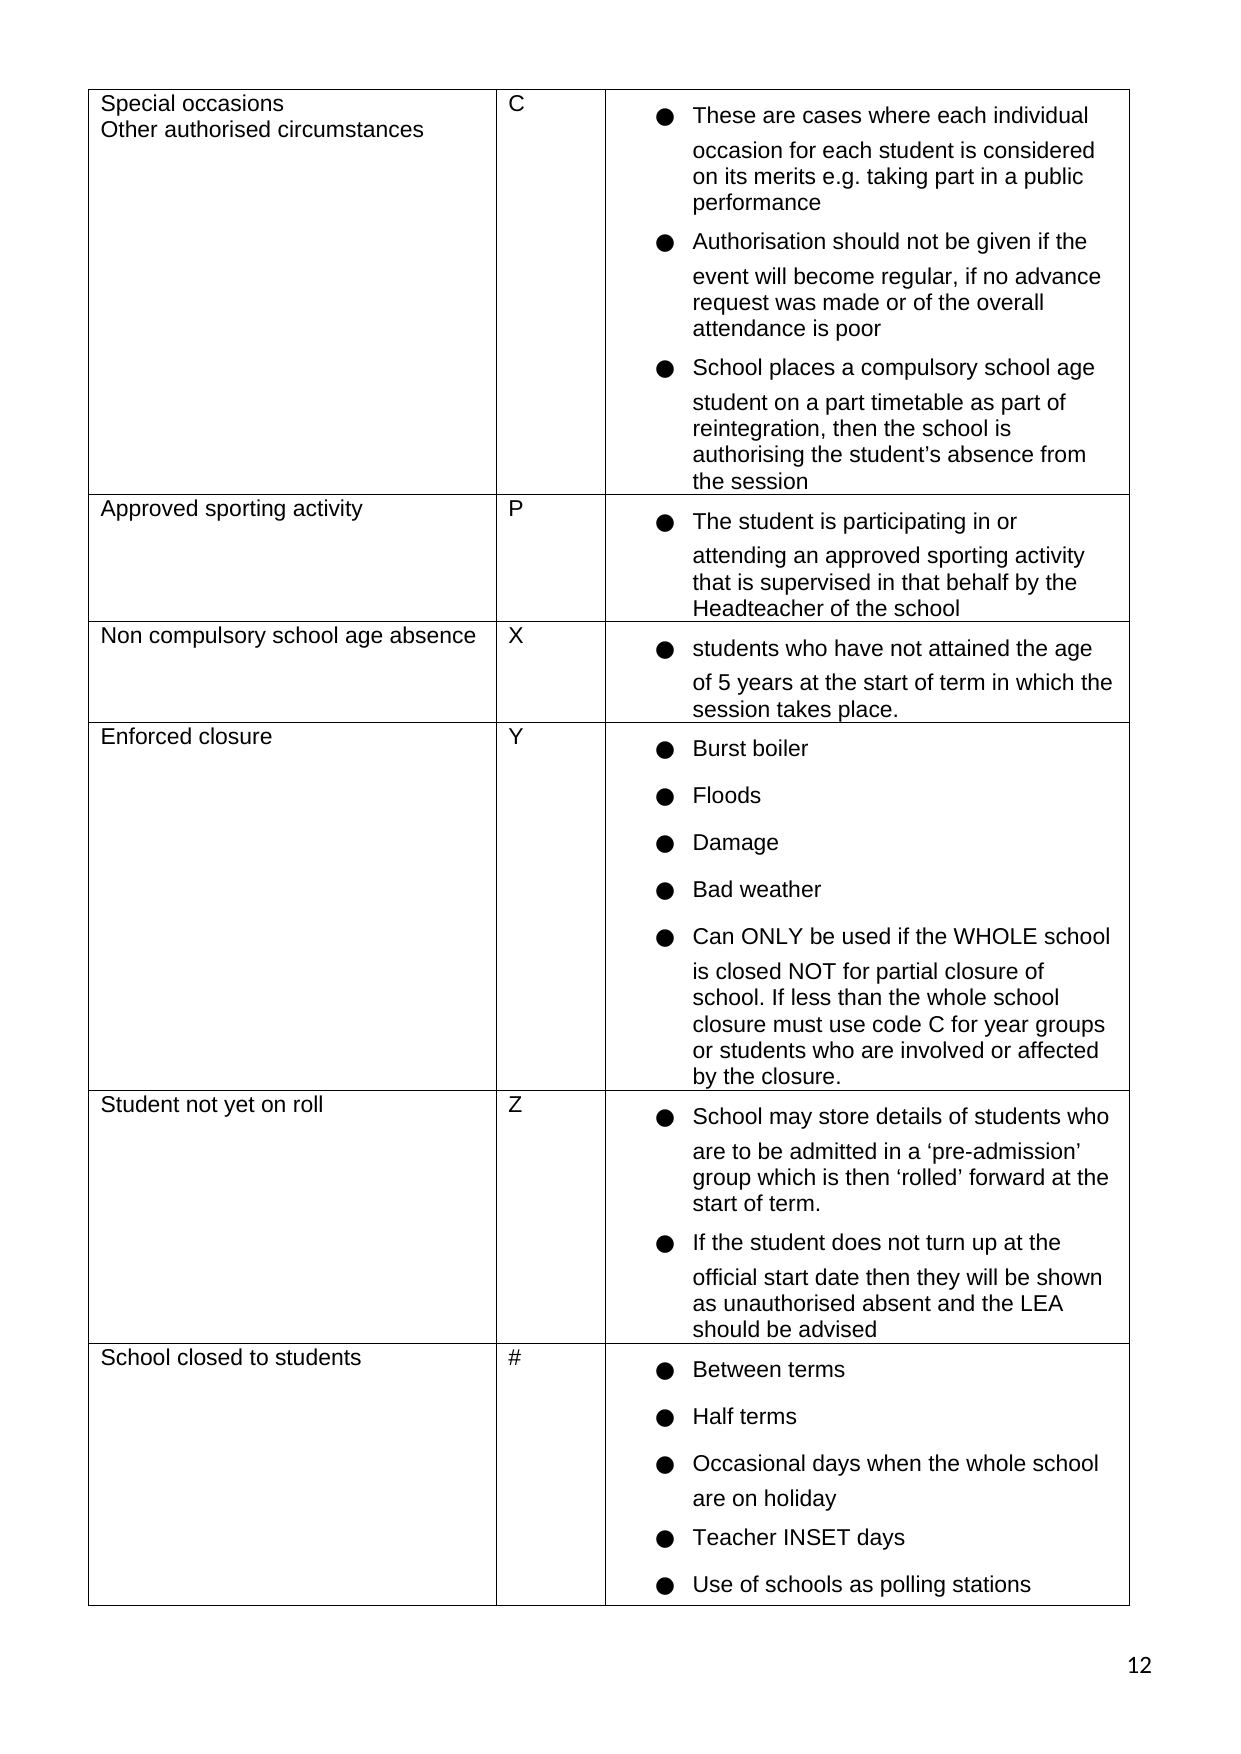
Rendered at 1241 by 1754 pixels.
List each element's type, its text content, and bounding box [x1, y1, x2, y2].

table_cell These are cases where each individual occasion for each student is considered on its merits e.g. taking part in a public performance Authorisation should not be given if the event will become regular, if no advance request was made or of the overall attendance is poor School places a compulsory school age student on a part timetable as part of reintegration, then the school is authorising the student’s absence from the session [606, 90, 1129, 494]
table_cell The student is participating in or attending an approved sporting activity that is supervised in that behalf by the Headteacher of the school [606, 495, 1129, 621]
table_cell C [497, 90, 605, 494]
table_cell # [497, 1344, 605, 1605]
table_cell X [497, 622, 605, 722]
table_cell Enforced closure [89, 723, 496, 1089]
table_cell Approved sporting activity [89, 495, 496, 621]
table_cell Non compulsory school age absence [89, 622, 496, 722]
table_cell School closed to students [89, 1344, 496, 1605]
table_cell Student not yet on roll [89, 1091, 496, 1343]
table_cell Burst boiler Floods Damage Bad weather Can ONLY be used if the WHOLE school is closed NOT for partial closure of school. If less than the whole school closure must use code C for year groups or students who are involved or affected by the closure. [606, 723, 1129, 1089]
table_cell P [497, 495, 605, 621]
table_cell students who have not attained the age of 5 years at the start of term in which the session takes place. [606, 622, 1129, 722]
table_cell Y [497, 723, 605, 1089]
table_cell Between terms Half terms Occasional days when the whole school are on holiday Teacher INSET days Use of schools as polling stations [606, 1344, 1129, 1605]
table_cell Z [497, 1091, 605, 1343]
table_cell Special occasions Other authorised circumstances [89, 90, 496, 494]
table_cell School may store details of students who are to be admitted in a ‘pre-admission’ group which is then ‘rolled’ forward at the start of term. If the student does not turn up at the official start date then they will be shown as unauthorised absent and the LEA should be advised [606, 1091, 1129, 1343]
